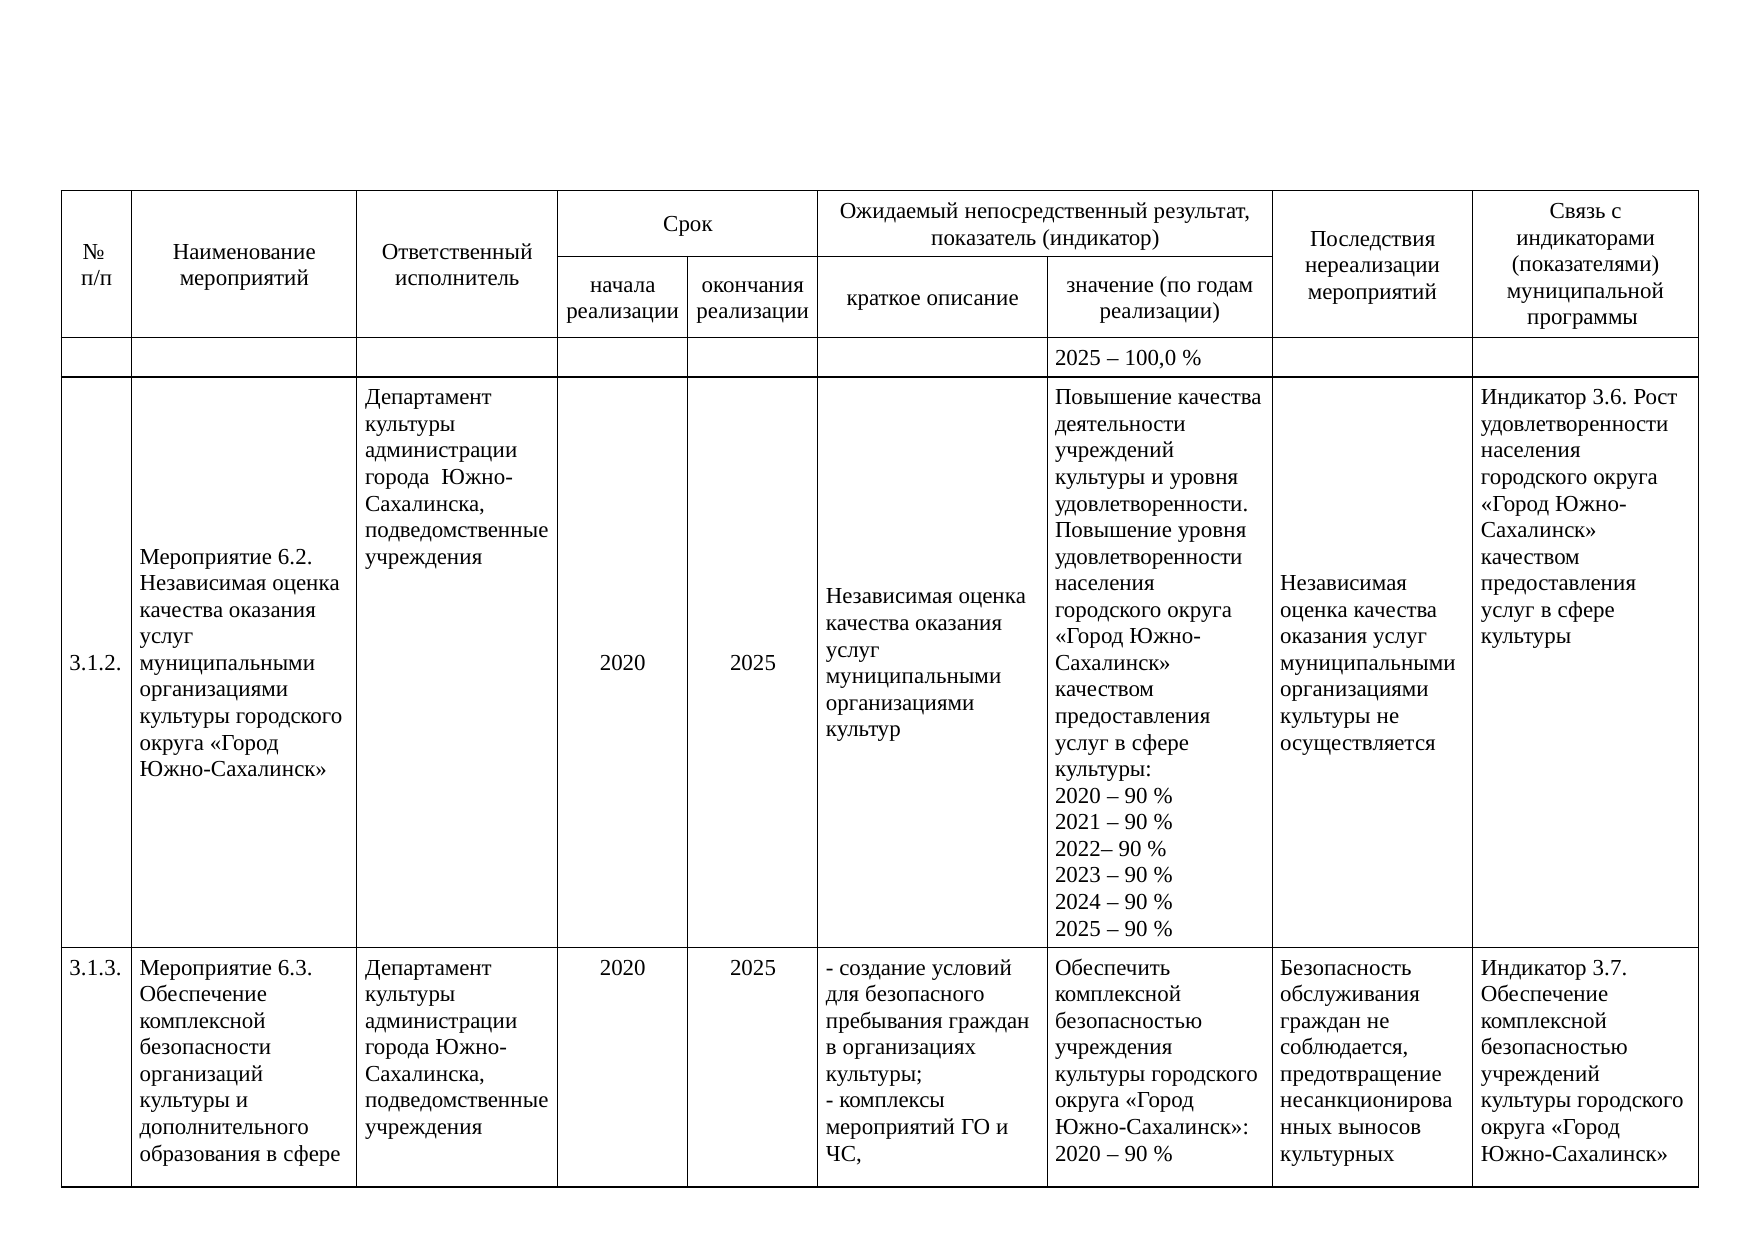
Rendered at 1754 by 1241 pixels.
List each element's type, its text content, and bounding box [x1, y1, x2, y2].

table_header Ожидаемый непосредственный результат, показатель (индикатор) [818, 191, 1272, 256]
table_cell [132, 338, 356, 376]
table_cell [357, 338, 557, 376]
table_cell Независимая оценка качества оказания услуг муниципальными организациями культур [818, 378, 1047, 947]
table_cell Независимая оценка качества оказания услуг муниципальными организациями культуры не осуществляется [1273, 378, 1472, 947]
table_cell [558, 338, 687, 376]
table_cell [1473, 338, 1698, 376]
table_header Последствия нереализации мероприятий [1273, 191, 1472, 337]
table_cell 2020 [558, 948, 687, 1186]
table_cell краткое описание [818, 257, 1047, 337]
table_cell Индикатор 3.6. Рост удовлетворенности населения городского округа «Город Южно-Сахалинск» качеством предоставления услуг в сфере культуры [1473, 378, 1698, 947]
table_header № п/п [62, 191, 131, 337]
table_cell Департамент культуры администрации города Южно-Сахалинска, подведомственные учреждения [357, 948, 557, 1186]
table_cell Мероприятие 6.2. Независимая оценка качества оказания услуг муниципальными организациями культуры городского округа «Город Южно-Сахалинск» [132, 378, 356, 947]
table_cell [1273, 338, 1472, 376]
table_header Связь с индикаторами (показателями) муниципальной программы [1473, 191, 1698, 337]
table_cell начала реализации [558, 257, 687, 337]
table_cell 2025 [688, 948, 817, 1186]
table_cell - создание условий для безопасного пребывания граждан в организациях культуры; - комплексы мероприятий ГО и ЧС, [818, 948, 1047, 1186]
table_cell 2025 – 100,0 % [1048, 338, 1272, 376]
table_header Срок [558, 191, 817, 256]
table_cell значение (по годам реализации) [1048, 257, 1272, 337]
table_cell 2020 [558, 378, 687, 947]
table_cell Обеспечить комплексной безопасностью учреждения культуры городского округа «Город Южно-Сахалинск»: 2020 – 90 % [1048, 948, 1272, 1186]
table_cell окончания реализации [688, 257, 817, 337]
table_cell [688, 338, 817, 376]
table_cell Безопасность обслуживания граждан не соблюдается, предотвращение несанкционированных выносов культурных [1273, 948, 1472, 1186]
table_cell Мероприятие 6.3. Обеспечение комплексной безопасности организаций культуры и дополнительного образования в сфере [132, 948, 356, 1186]
table_cell Повышение качества деятельности учреждений культуры и уровня удовлетворенности. Повышение уровня удовлетворенности населения городского округа «Город Южно-Сахалинск» качеством предоставления услуг в сфере культуры: 2020 – 90 % 2021 – 90 % 2022– 90 % 2023 – 90 % 2024 – 90 % 2025 – 90 % [1048, 378, 1272, 947]
table_header Наименование мероприятий [132, 191, 356, 337]
table_cell 3.1.3. [62, 948, 131, 1186]
table_cell Индикатор 3.7. Обеспечение комплексной безопасностью учреждений культуры городского округа «Город Южно-Сахалинск» [1473, 948, 1698, 1186]
table_cell [818, 338, 1047, 376]
table_cell Департамент культуры администрации города Южно-Сахалинска, подведомственные учреждения [357, 378, 557, 947]
table_cell 3.1.2. [62, 378, 131, 947]
table_cell 2025 [688, 378, 817, 947]
table_cell [62, 338, 131, 376]
table_header Ответственный исполнитель [357, 191, 557, 337]
